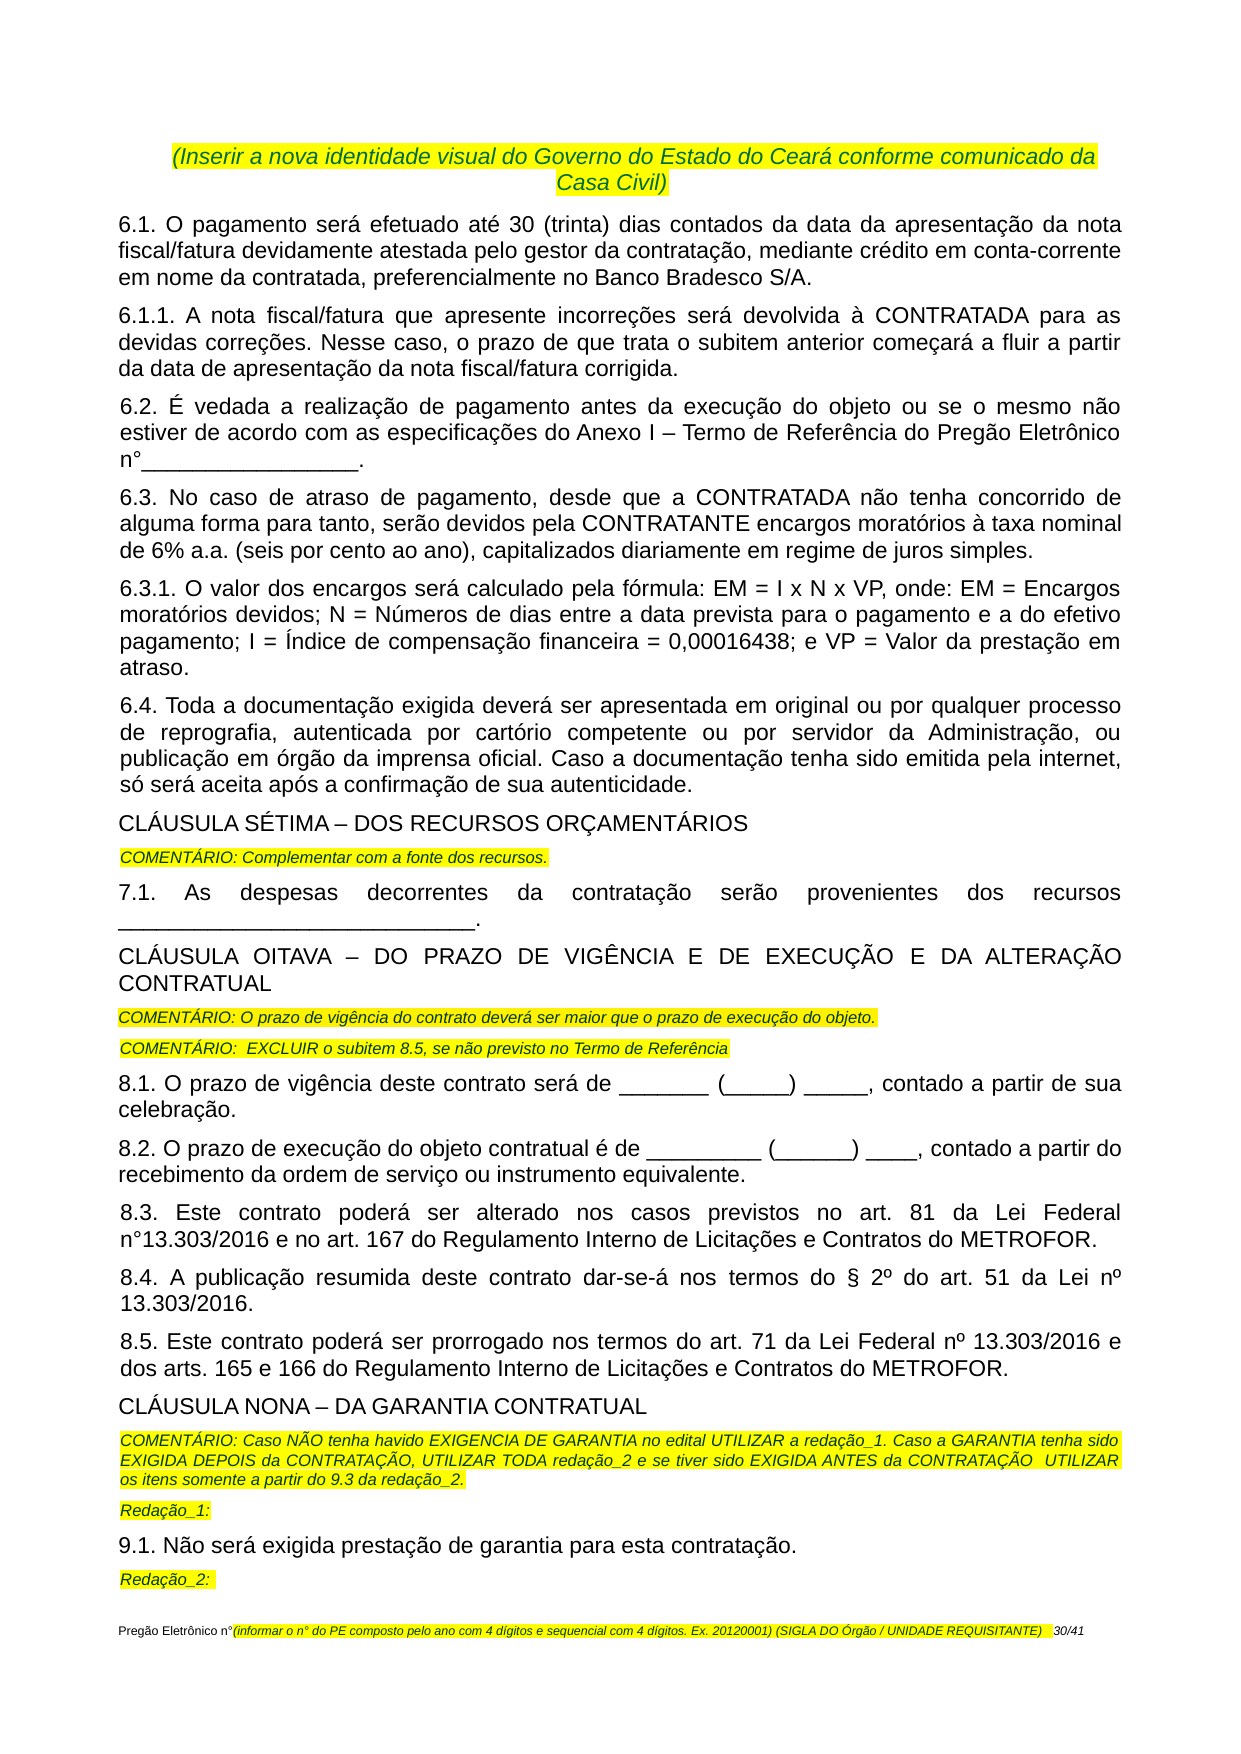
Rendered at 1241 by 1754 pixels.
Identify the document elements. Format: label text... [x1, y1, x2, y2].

text 9.1. Não será exigida prestação de garantia para esta contratação. [118, 1532, 1122, 1558]
text 6.3. No caso de atraso de pagamento, desde que a CONTRATADA não tenha concorrido de alguma forma para tanto, serão devidos pela CONTRATANTE encargos moratórios à taxa nominal de 6% a.a. (seis por cento ao ano), capitalizados diariamente em regime de juros simples. [119, 484, 1122, 563]
text COMENTÁRIO: EXCLUIR o subitem 8.5, se não previsto no Termo de Referência [119, 1039, 1122, 1058]
text CLÁUSULA NONA – DA GARANTIA CONTRATUAL [118, 1393, 1122, 1419]
text 8.5. Este contrato poderá ser prorrogado nos termos do art. 71 da Lei Federal nº 13.303/2016 e dos arts. 165 e 166 do Regulamento Interno de Licitações e Contratos do METROFOR. [120, 1328, 1122, 1381]
text COMENTÁRIO: Complementar com a fonte dos recursos. [120, 848, 1122, 867]
text COMENTÁRIO: O prazo de vigência do contrato deverá ser maior que o prazo de execução do objeto. [118, 1008, 1122, 1027]
text CLÁUSULA OITAVA – DO PRAZO DE VIGÊNCIA E DE EXECUÇÃO E DA ALTERAÇÃO CONTRATUAL [118, 943, 1122, 996]
text Redação_1: [120, 1501, 1122, 1520]
text 6.1. O pagamento será efetuado até 30 (trinta) dias contados da data da apresentação da nota fiscal/fatura devidamente atestada pelo gestor da contratação, mediante crédito em conta-corrente em nome da contratada, preferencialmente no Banco Bradesco S/A. [118, 211, 1122, 290]
text Redação_2: [120, 1570, 1122, 1589]
text COMENTÁRIO: Caso NÃO tenha havido EXIGENCIA DE GARANTIA no edital UTILIZAR a redação_1. Caso a GARANTIA tenha sido EXIGIDA DEPOIS da CONTRATAÇÃO, UTILIZAR TODA redação_2 e se tiver sido EXIGIDA ANTES da CONTRATAÇÃO UTILIZAR os itens somente a partir do 9.3 da redação_2. [120, 1431, 1122, 1489]
text 8.1. O prazo de vigência deste contrato será de _______ (_____) _____, contado a partir de sua celebração. [118, 1070, 1122, 1123]
text 6.4. Toda a documentação exigida deverá ser apresentada em original ou por qualquer processo de reprografia, autenticada por cartório competente ou por servidor da Administração, ou publicação em órgão da imprensa oficial. Caso a documentação tenha sido emitida pela internet, só será aceita após a confirmação de sua autenticidade. [119, 692, 1122, 798]
text CLÁUSULA SÉTIMA – DOS RECURSOS ORÇAMENTÁRIOS [118, 809, 1122, 836]
text 6.1.1. A nota fiscal/fatura que apresente incorreções será devolvida à CONTRATADA para as devidas correções. Nesse caso, o prazo de que trata o subitem anterior começará a fluir a partir da data de apresentação da nota fiscal/fatura corrigida. [118, 302, 1122, 381]
text 8.2. O prazo de execução do objeto contratual é de _________ (______) ____, contado a partir do recebimento da ordem de serviço ou instrumento equivalente. [118, 1134, 1122, 1187]
text 6.2. É vedada a realização de pagamento antes da execução do objeto ou se o mesmo não estiver de acordo com as especificações do Anexo I – Termo de Referência do Pregão Eletrônico n°_________________. [119, 393, 1122, 472]
text 8.3. Este contrato poderá ser alterado nos casos previstos no art. 81 da Lei Federal n°13.303/2016 e no art. 167 do Regulamento Interno de Licitações e Contratos do METROFOR. [120, 1199, 1122, 1252]
text 8.4. A publicação resumida deste contrato dar-se-á nos termos do § 2º do art. 51 da Lei nº 13.303/2016. [120, 1264, 1122, 1316]
text 6.3.1. O valor dos encargos será calculado pela fórmula: EM = I x N x VP, onde: EM = Encargos moratórios devidos; N = Números de dias entre a data prevista para o pagamento e a do efetivo pagamento; I = Índice de compensação financeira = 0,00016438; e VP = Valor da prestação em atraso. [119, 575, 1122, 680]
text 7.1. As despesas decorrentes da contratação serão provenientes dos recursos ____________________________. [118, 879, 1122, 931]
